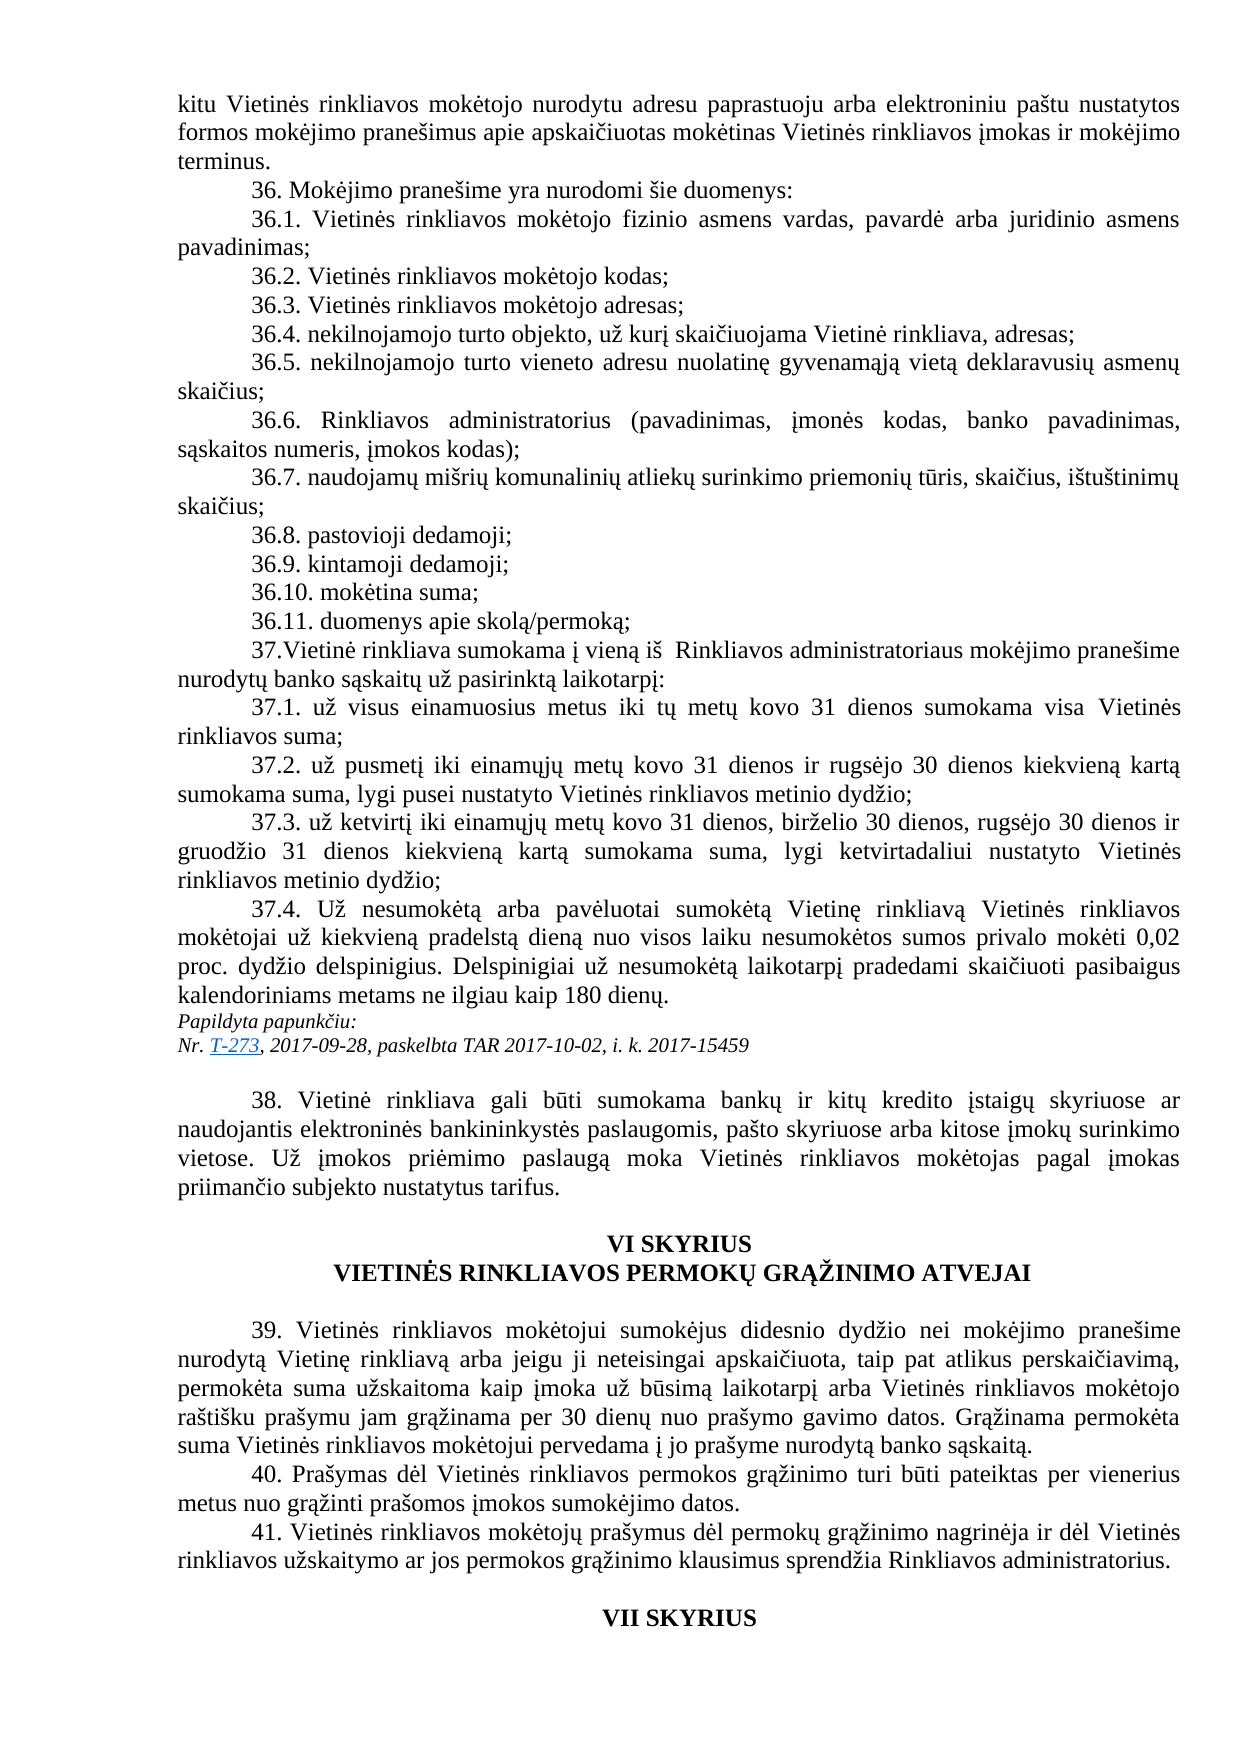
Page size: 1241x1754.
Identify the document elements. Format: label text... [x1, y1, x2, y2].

text 36.11. duomenys apie skolą/permoką; [177, 606, 1181, 635]
text 36.10. mokėtina suma; [177, 577, 1181, 606]
text 36.3. Vietinės rinkliavos mokėtojo adresas; [177, 290, 1181, 319]
text 36.2. Vietinės rinkliavos mokėtojo kodas; [177, 261, 1181, 290]
text 37.3. už ketvirtį iki einamųjų metų kovo 31 dienos, birželio 30 dienos, rugsėjo 30 dienos ir gruodžio 31 dienos kiekvieną kartą sumokama suma, lygi ketvirtadaliui nustatyto Vietinės rinkliavos metinio dydžio; [177, 807, 1181, 894]
text 36.8. pastovioji dedamoji; [177, 520, 1181, 549]
text VI SKYRIUS [177, 1229, 1181, 1258]
text 37.2. už pusmetį iki einamųjų metų kovo 31 dienos ir rugsėjo 30 dienos kiekvieną kartą sumokama suma, lygi pusei nustatyto Vietinės rinkliavos metinio dydžio; [177, 750, 1181, 807]
text 40. Prašymas dėl Vietinės rinkliavos permokos grąžinimo turi būti pateiktas per vienerius metus nuo grąžinti prašomos įmokos sumokėjimo datos. [177, 1459, 1181, 1517]
text 36.6. Rinkliavos administratorius (pavadinimas, įmonės kodas, banko pavadinimas, sąskaitos numeris, įmokos kodas); [177, 405, 1181, 462]
text 36.5. nekilnojamojo turto vieneto adresu nuolatinę gyvenamąją vietą deklaravusių asmenų skaičius; [177, 347, 1181, 405]
text Nr. T-273, 2017-09-28, paskelbta TAR 2017-10-02, i. k. 2017-15459 [177, 1033, 1181, 1057]
text Papildyta papunkčiu: [177, 1009, 1181, 1033]
text 41. Vietinės rinkliavos mokėtojų prašymus dėl permokų grąžinimo nagrinėja ir dėl Vietinės rinkliavos užskaitymo ar jos permokos grąžinimo klausimus sprendžia Rinkliavos administratorius. [177, 1517, 1181, 1574]
text 36.7. naudojamų mišrių komunalinių atliekų surinkimo priemonių tūris, skaičius, ištuštinimų skaičius; [177, 462, 1181, 520]
text VII SKYRIUS [177, 1603, 1181, 1632]
text 37.4. Už nesumokėtą arba pavėluotai sumokėtą Vietinę rinkliavą Vietinės rinkliavos mokėtojai už kiekvieną pradelstą dieną nuo visos laiku nesumokėtos sumos privalo mokėti 0,02 proc. dydžio delspinigius. Delspinigiai už nesumokėtą laikotarpį pradedami skaičiuoti pasibaigus kalendoriniams metams ne ilgiau kaip 180 dienų. [177, 894, 1181, 1009]
text 37.1. už visus einamuosius metus iki tų metų kovo 31 dienos sumokama visa Vietinės rinkliavos suma; [177, 692, 1181, 750]
text 39. Vietinės rinkliavos mokėtojui sumokėjus didesnio dydžio nei mokėjimo pranešime nurodytą Vietinę rinkliavą arba jeigu ji neteisingai apskaičiuota, taip pat atlikus perskaičiavimą, permokėta suma užskaitoma kaip įmoka už būsimą laikotarpį arba Vietinės rinkliavos mokėtojo raštišku prašymu jam grąžinama per 30 dienų nuo prašymo gavimo datos. Grąžinama permokėta suma Vietinės rinkliavos mokėtojui pervedama į jo prašyme nurodytą banko sąskaitą. [177, 1316, 1181, 1459]
text kitu Vietinės rinkliavos mokėtojo nurodytu adresu paprastuoju arba elektroniniu paštu nustatytos formos mokėjimo pranešimus apie apskaičiuotas mokėtinas Vietinės rinkliavos įmokas ir mokėjimo terminus. [177, 89, 1181, 175]
text 36. Mokėjimo pranešime yra nurodomi šie duomenys: [177, 175, 1181, 204]
text 38. Vietinė rinkliava gali būti sumokama bankų ir kitų kredito įstaigų skyriuose ar naudojantis elektroninės bankininkystės paslaugomis, pašto skyriuose arba kitose įmokų surinkimo vietose. Už įmokos priėmimo paslaugą moka Vietinės rinkliavos mokėtojas pagal įmokas priimančio subjekto nustatytus tarifus. [177, 1086, 1181, 1201]
text 37.Vietinė rinkliava sumokama į vieną iš Rinkliavos administratoriaus mokėjimo pranešime nurodytų banko sąskaitų už pasirinktą laikotarpį: [177, 635, 1181, 692]
text 36.1. Vietinės rinkliavos mokėtojo fizinio asmens vardas, pavardė arba juridinio asmens pavadinimas; [177, 204, 1181, 261]
text 36.4. nekilnojamojo turto objekto, už kurį skaičiuojama Vietinė rinkliava, adresas; [177, 319, 1181, 347]
text 36.9. kintamoji dedamoji; [177, 549, 1181, 577]
text VIETINĖS RINKLIAVOS PERMOKŲ GRĄŽINIMO ATVEJAI [177, 1258, 1181, 1287]
